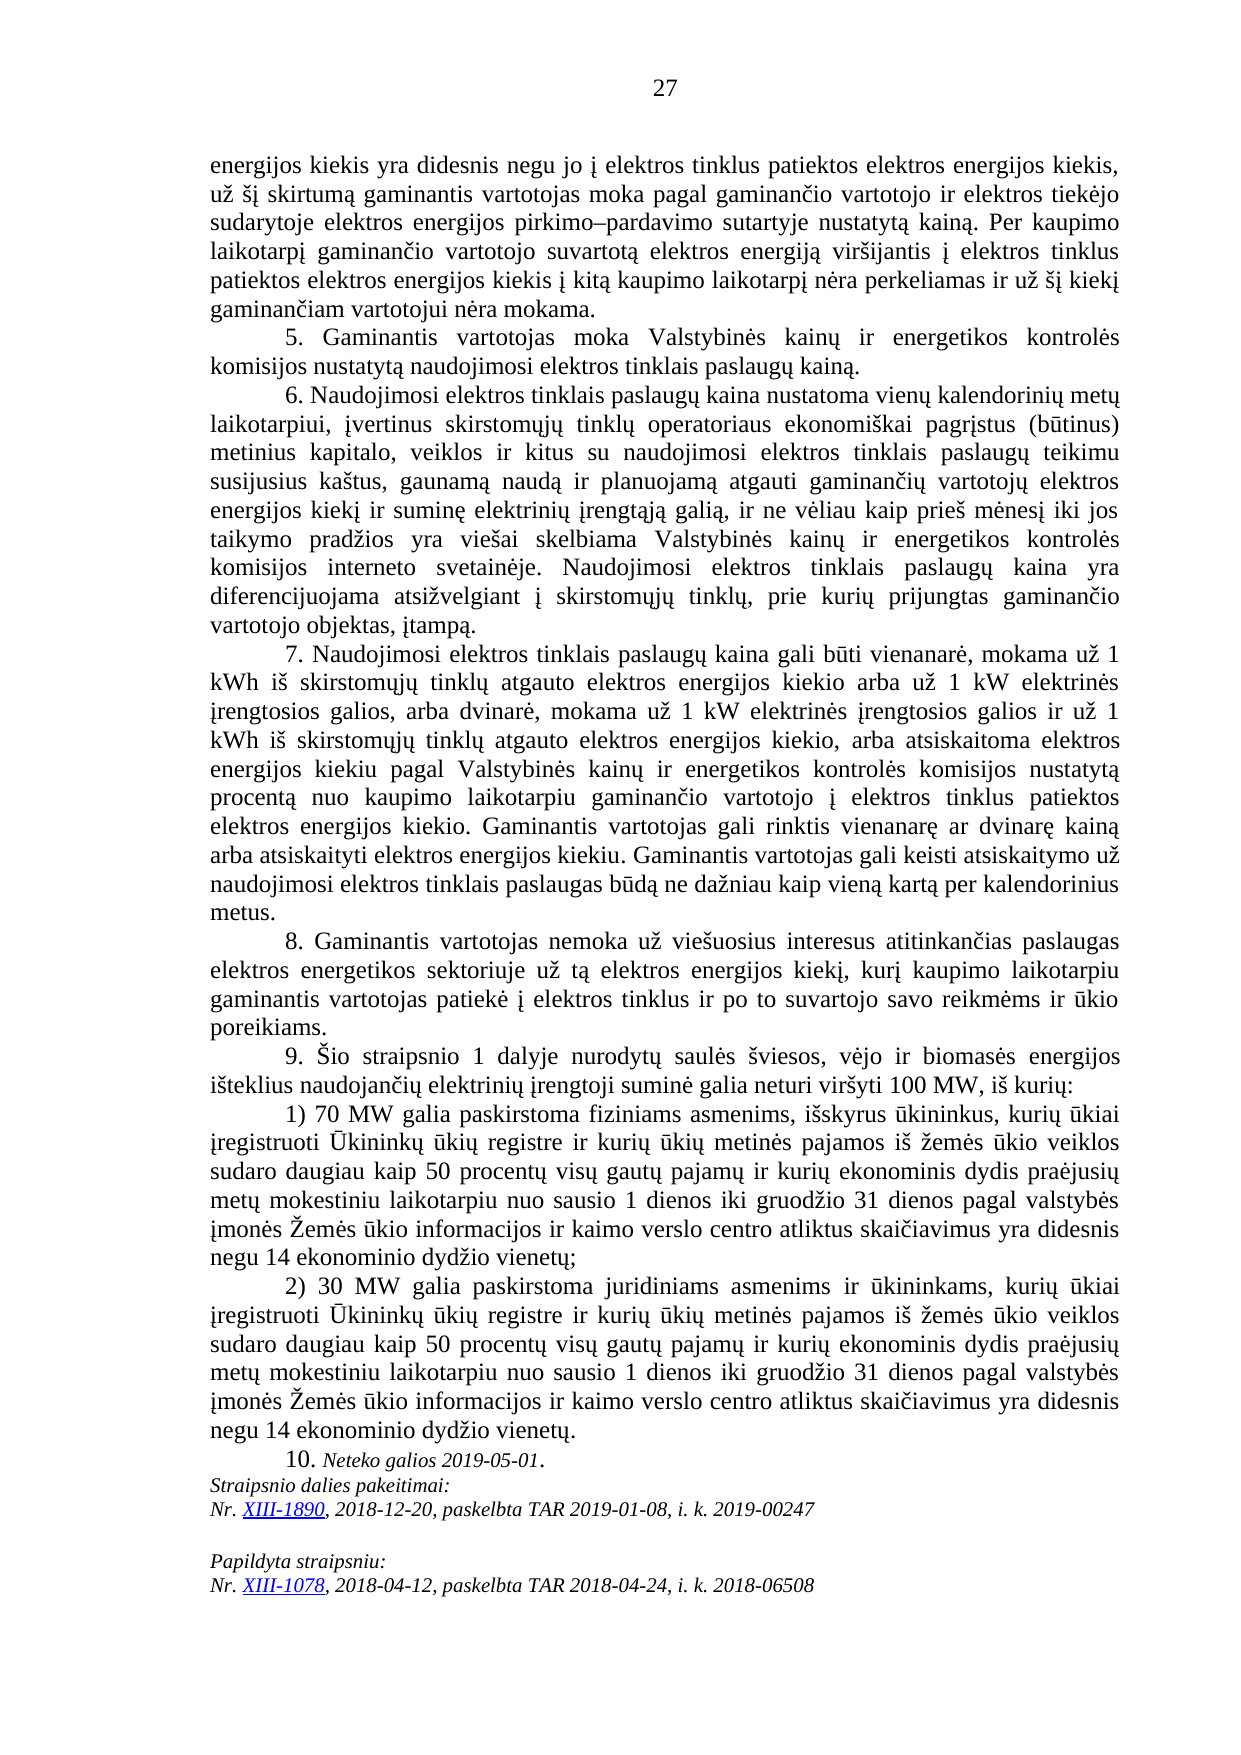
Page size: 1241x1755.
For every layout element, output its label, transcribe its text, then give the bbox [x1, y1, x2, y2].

text energijos kiekis yra didesnis negu jo į elektros tinklus patiektos elektros energijos kiekis, už šį skirtumą gaminantis vartotojas moka pagal gaminančio vartotojo ir elektros tiekėjo sudarytoje elektros energijos pirkimo–pardavimo sutartyje nustatytą kainą. Per kaupimo laikotarpį gaminančio vartotojo suvartotą elektros energiją viršijantis į elektros tinklus patiektos elektros energijos kiekis į kitą kaupimo laikotarpį nėra perkeliamas ir už šį kiekį gaminančiam vartotojui nėra mokama. [210, 150, 1120, 322]
text Straipsnio dalies pakeitimai: [210, 1472, 1120, 1497]
text 6. Naudojimosi elektros tinklais paslaugų kaina nustatoma vienų kalendorinių metų laikotarpiui, įvertinus skirstomųjų tinklų operatoriaus ekonomiškai pagrįstus (būtinus) metinius kapitalo, veiklos ir kitus su naudojimosi elektros tinklais paslaugų teikimu susijusius kaštus, gaunamą naudą ir planuojamą atgauti gaminančių vartotojų elektros energijos kiekį ir suminę elektrinių įrengtąją galią, ir ne vėliau kaip prieš mėnesį iki jos taikymo pradžios yra viešai skelbiama Valstybinės kainų ir energetikos kontrolės komisijos interneto svetainėje. Naudojimosi elektros tinklais paslaugų kaina yra diferencijuojama atsižvelgiant į skirstomųjų tinklų, prie kurių prijungtas gaminančio vartotojo objektas, įtampą. [210, 380, 1120, 639]
text 5. Gaminantis vartotojas moka Valstybinės kainų ir energetikos kontrolės komisijos nustatytą naudojimosi elektros tinklais paslaugų kainą. [210, 322, 1120, 380]
text Papildyta straipsniu: [210, 1549, 1120, 1573]
text 8. Gaminantis vartotojas nemoka už viešuosius interesus atitinkančias paslaugas elektros energetikos sektoriuje už tą elektros energijos kiekį, kurį kaupimo laikotarpiu gaminantis vartotojas patiekė į elektros tinklus ir po to suvartojo savo reikmėms ir ūkio poreikiams. [210, 926, 1120, 1041]
text Nr. XIII-1890, 2018-12-20, paskelbta TAR 2019-01-08, i. k. 2019-00247 [210, 1497, 1120, 1521]
text 10. Neteko galios 2019-05-01. [210, 1444, 1120, 1472]
text Nr. XIII-1078, 2018-04-12, paskelbta TAR 2018-04-24, i. k. 2018-06508 [210, 1573, 1120, 1597]
text 7. Naudojimosi elektros tinklais paslaugų kaina gali būti vienanarė, mokama už 1 kWh iš skirstomųjų tinklų atgauto elektros energijos kiekio arba už 1 kW elektrinės įrengtosios galios, arba dvinarė, mokama už 1 kW elektrinės įrengtosios galios ir už 1 kWh iš skirstomųjų tinklų atgauto elektros energijos kiekio, arba atsiskaitoma elektros energijos kiekiu pagal Valstybinės kainų ir energetikos kontrolės komisijos nustatytą procentą nuo kaupimo laikotarpiu gaminančio vartotojo į elektros tinklus patiektos elektros energijos kiekio. Gaminantis vartotojas gali rinktis vienanarę ar dvinarę kainą arba atsiskaityti elektros energijos kiekiu. Gaminantis vartotojas gali keisti atsiskaitymo už naudojimosi elektros tinklais paslaugas būdą ne dažniau kaip vieną kartą per kalendorinius metus. [210, 639, 1120, 926]
text 1) 70 MW galia paskirstoma fiziniams asmenims, išskyrus ūkininkus, kurių ūkiai įregistruoti Ūkininkų ūkių registre ir kurių ūkių metinės pajamos iš žemės ūkio veiklos sudaro daugiau kaip 50 procentų visų gautų pajamų ir kurių ekonominis dydis praėjusių metų mokestiniu laikotarpiu nuo sausio 1 dienos iki gruodžio 31 dienos pagal valstybės įmonės Žemės ūkio informacijos ir kaimo verslo centro atliktus skaičiavimus yra didesnis negu 14 ekonominio dydžio vienetų; [210, 1099, 1120, 1271]
text 2) 30 MW galia paskirstoma juridiniams asmenims ir ūkininkams, kurių ūkiai įregistruoti Ūkininkų ūkių registre ir kurių ūkių metinės pajamos iš žemės ūkio veiklos sudaro daugiau kaip 50 procentų visų gautų pajamų ir kurių ekonominis dydis praėjusių metų mokestiniu laikotarpiu nuo sausio 1 dienos iki gruodžio 31 dienos pagal valstybės įmonės Žemės ūkio informacijos ir kaimo verslo centro atliktus skaičiavimus yra didesnis negu 14 ekonominio dydžio vienetų. [210, 1271, 1120, 1444]
text 9. Šio straipsnio 1 dalyje nurodytų saulės šviesos, vėjo ir biomasės energijos išteklius naudojančių elektrinių įrengtoji suminė galia neturi viršyti 100 MW, iš kurių: [210, 1041, 1120, 1099]
